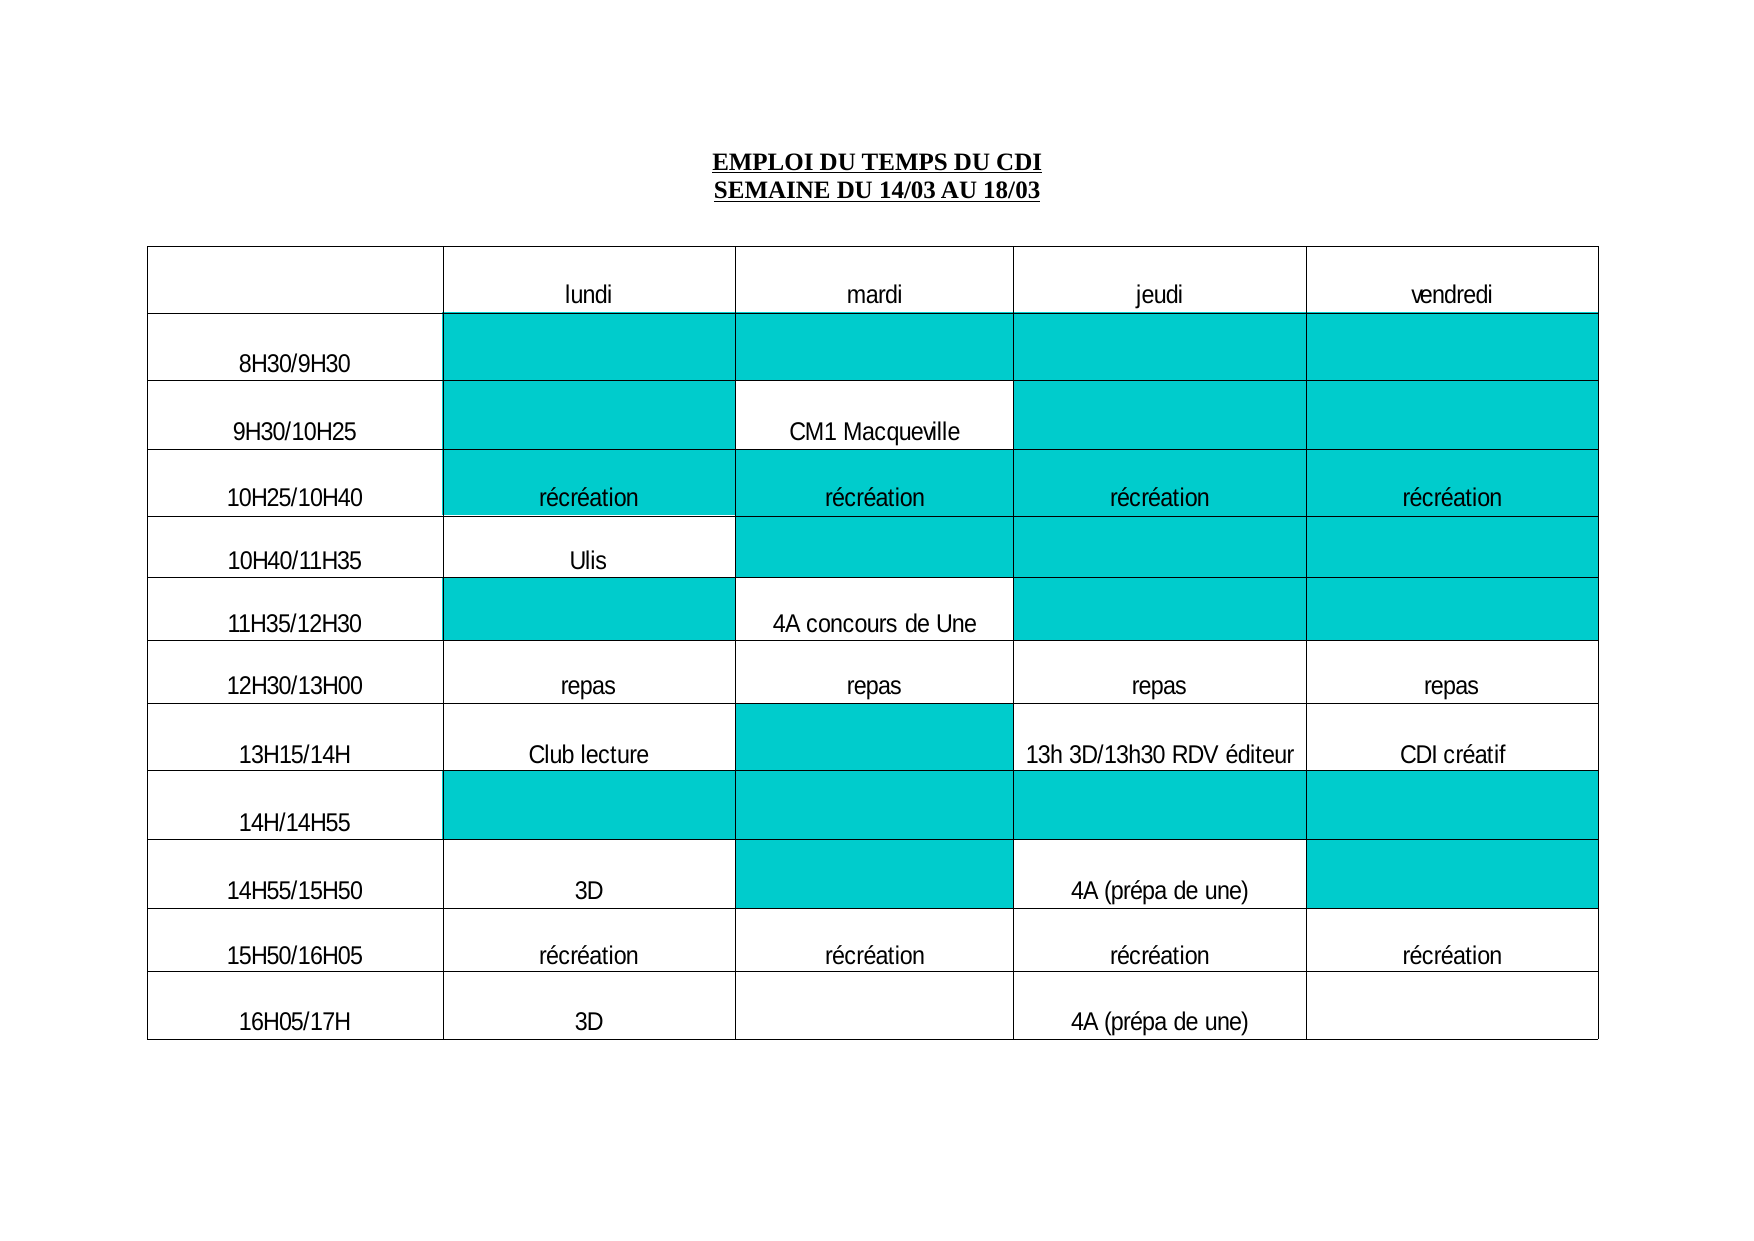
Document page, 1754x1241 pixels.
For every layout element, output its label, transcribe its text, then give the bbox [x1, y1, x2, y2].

text EMPLOI DU TEMPS DU CDI [118, 147, 1636, 176]
text SEMAINE DU 14/03 AU 18/03 [118, 176, 1636, 204]
